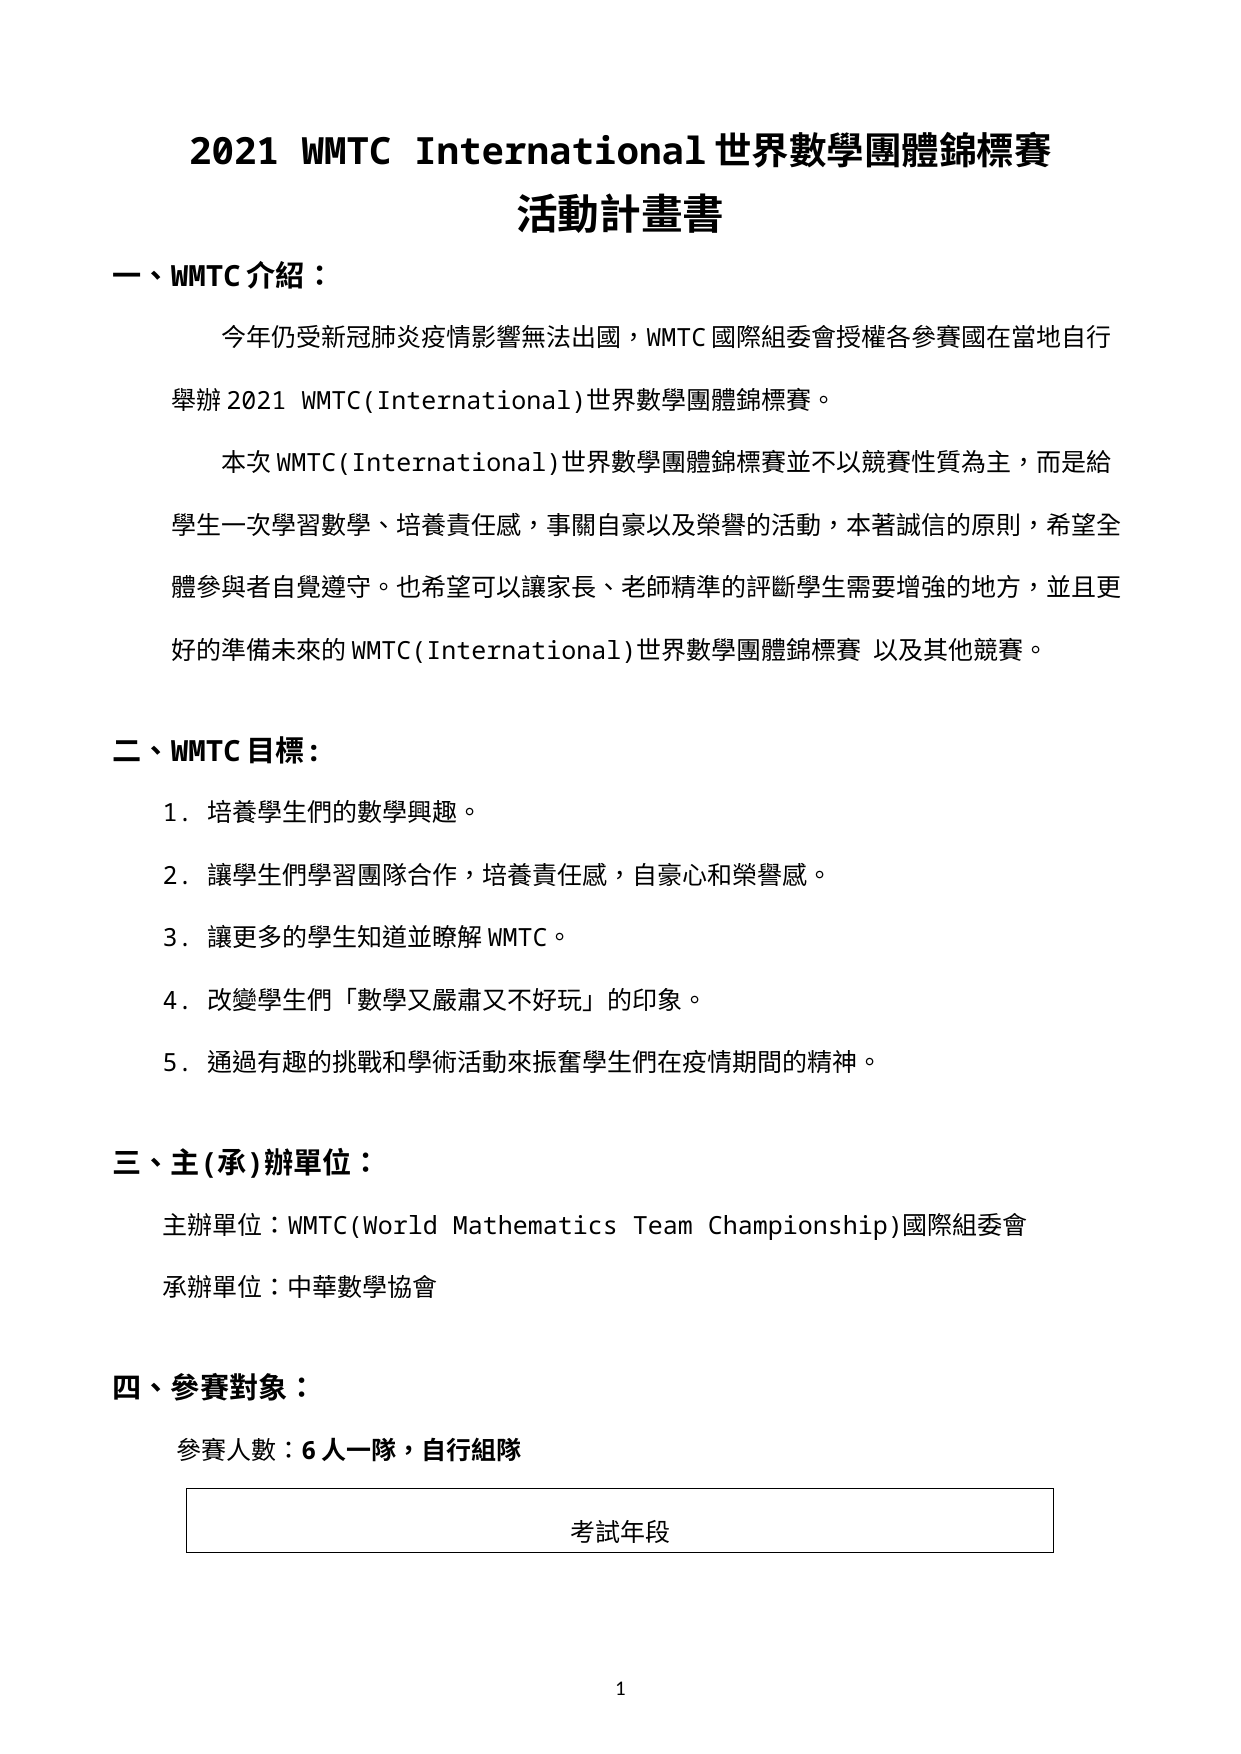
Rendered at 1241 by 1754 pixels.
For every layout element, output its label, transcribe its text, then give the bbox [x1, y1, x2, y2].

text 2021 WMTC International世界數學團體錦標賽 [112, 107, 1128, 169]
text 一、WMTC介紹： [112, 232, 1128, 294]
text 1. 培養學生們的數學興趣。 [112, 769, 1128, 832]
text 4. 改變學生們「數學又嚴肅又不好玩」的印象。 [112, 957, 1128, 1019]
text 2. 讓學生們學習團隊合作，培養責任感，自豪心和榮譽感。 [112, 832, 1128, 894]
text 3. 讓更多的學生知道並瞭解WMTC。 [112, 894, 1128, 957]
text 5. 通過有趣的挑戰和學術活動來振奮學生們在疫情期間的精神。 [112, 1019, 1128, 1082]
text 參賽人數：6人一隊，自行組隊 [118, 1407, 1128, 1469]
text 承辦單位：中華數學協會 [112, 1244, 1128, 1307]
text 主辦單位：WMTC(World Mathematics Team Championship)國際組委會 [112, 1182, 1128, 1244]
text 四、參賽對象： [112, 1344, 1128, 1407]
text 三、主(承)辦單位： [112, 1119, 1128, 1182]
text 活動計畫書 [112, 169, 1128, 232]
text 二、WMTC目標: [112, 707, 1128, 769]
text 本次WMTC(International)世界數學團體錦標賽並不以競賽性質為主，而是給學生一次學習數學、培養責任感，事關自豪以及榮譽的活動，本著誠信的原則，希望全體參與者自覺遵守。也希望可以讓家長、老師精準的評斷學生需要增強的地方，並且更好的準備未來的WMTC(International)世界數學團體錦標賽 以及其他競賽。 [171, 419, 1128, 669]
table_header 考試年段 [187, 1489, 1053, 1552]
text 今年仍受新冠肺炎疫情影響無法出國，WMTC國際組委會授權各參賽國在當地自行舉辦2021 WMTC(International)世界數學團體錦標賽。 [171, 294, 1128, 419]
